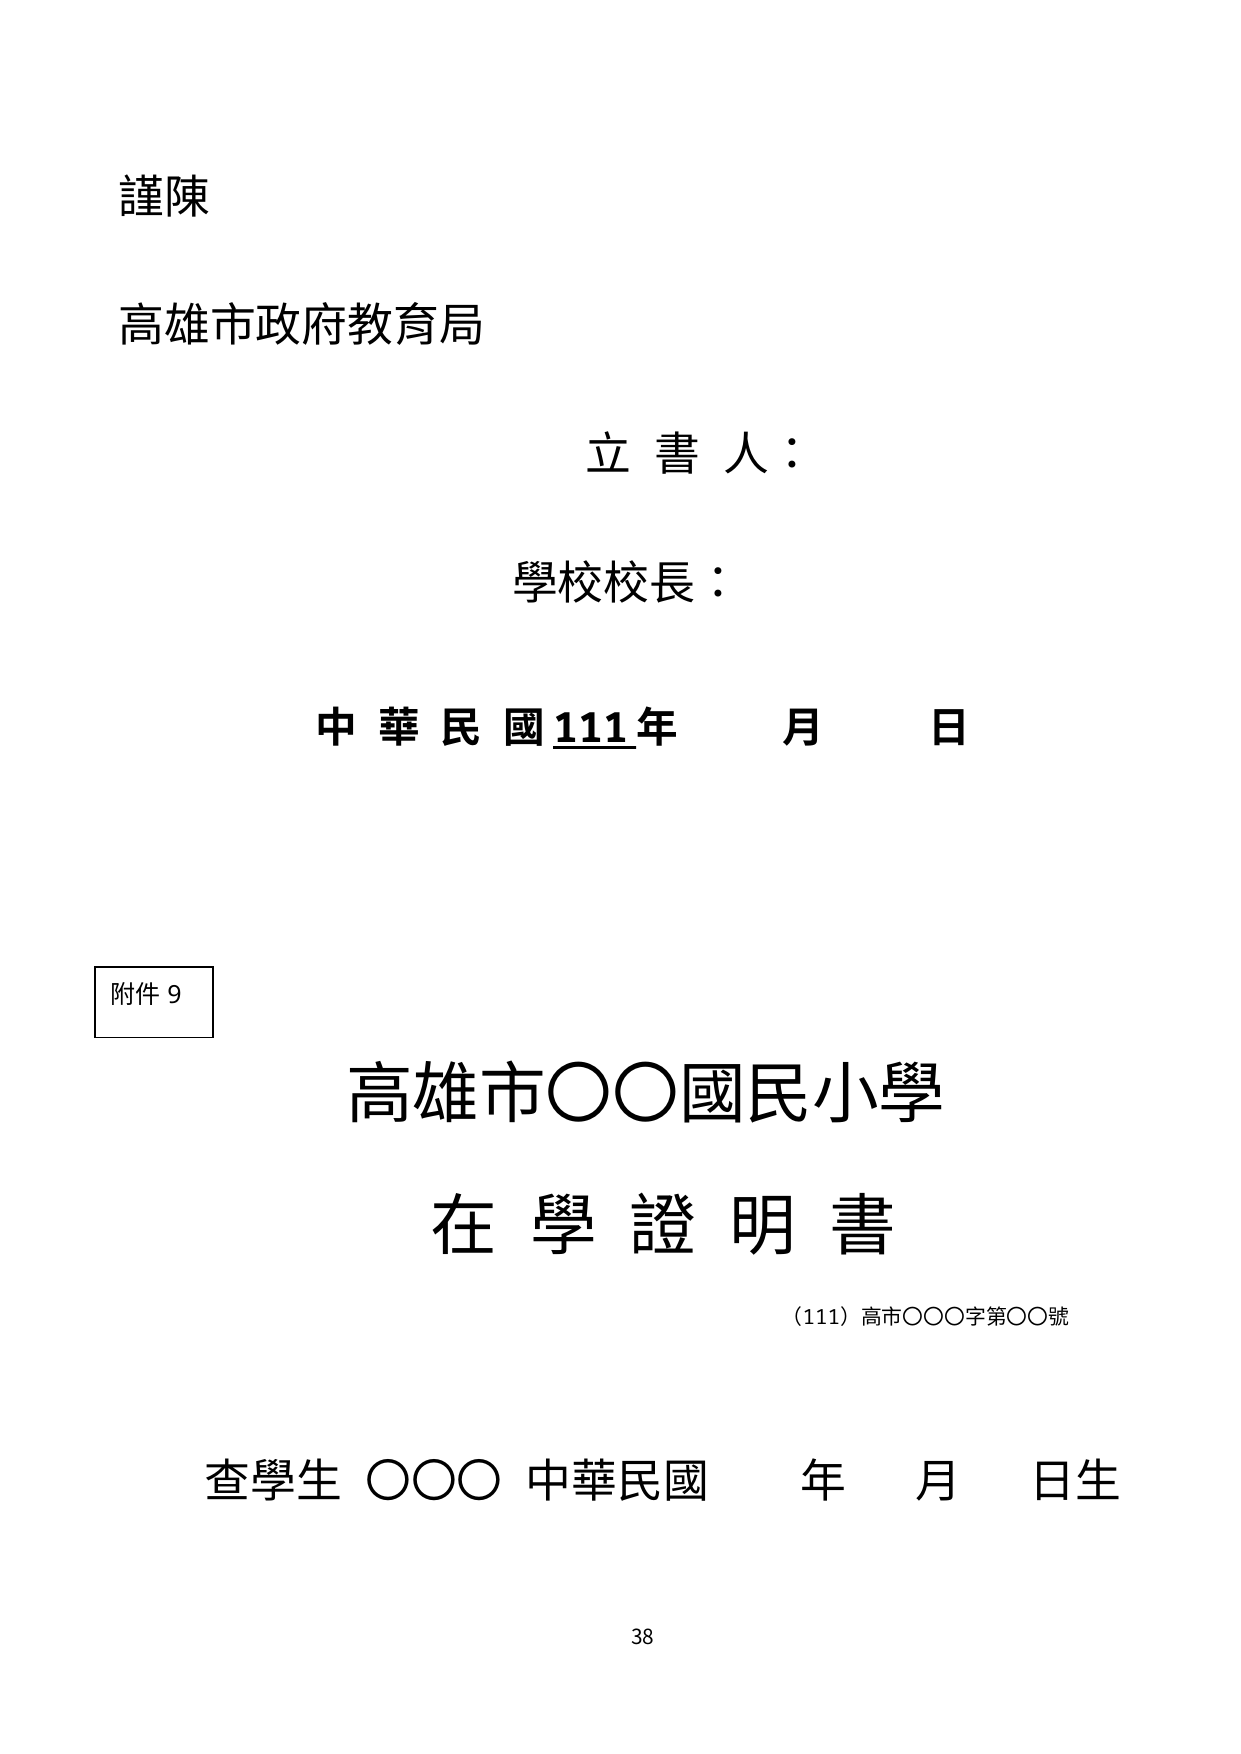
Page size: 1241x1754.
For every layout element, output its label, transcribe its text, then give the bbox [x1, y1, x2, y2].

text 查學生 〇〇〇 中華民國 年 月 日生 [118, 1444, 1208, 1510]
text 高雄市政府教育局 [118, 289, 1167, 355]
text 中 華 民 國111年 月 日 [118, 694, 1167, 754]
text 立 書 人： [118, 417, 1167, 484]
text 在 學 證 明 書 [118, 1172, 1208, 1269]
text 學校校長： [512, 546, 1167, 613]
text （111）高市〇〇〇字第〇〇號 [118, 1300, 1208, 1330]
text 謹陳 [118, 160, 1167, 226]
text 高雄市〇〇國民小學 [118, 1016, 1173, 1141]
